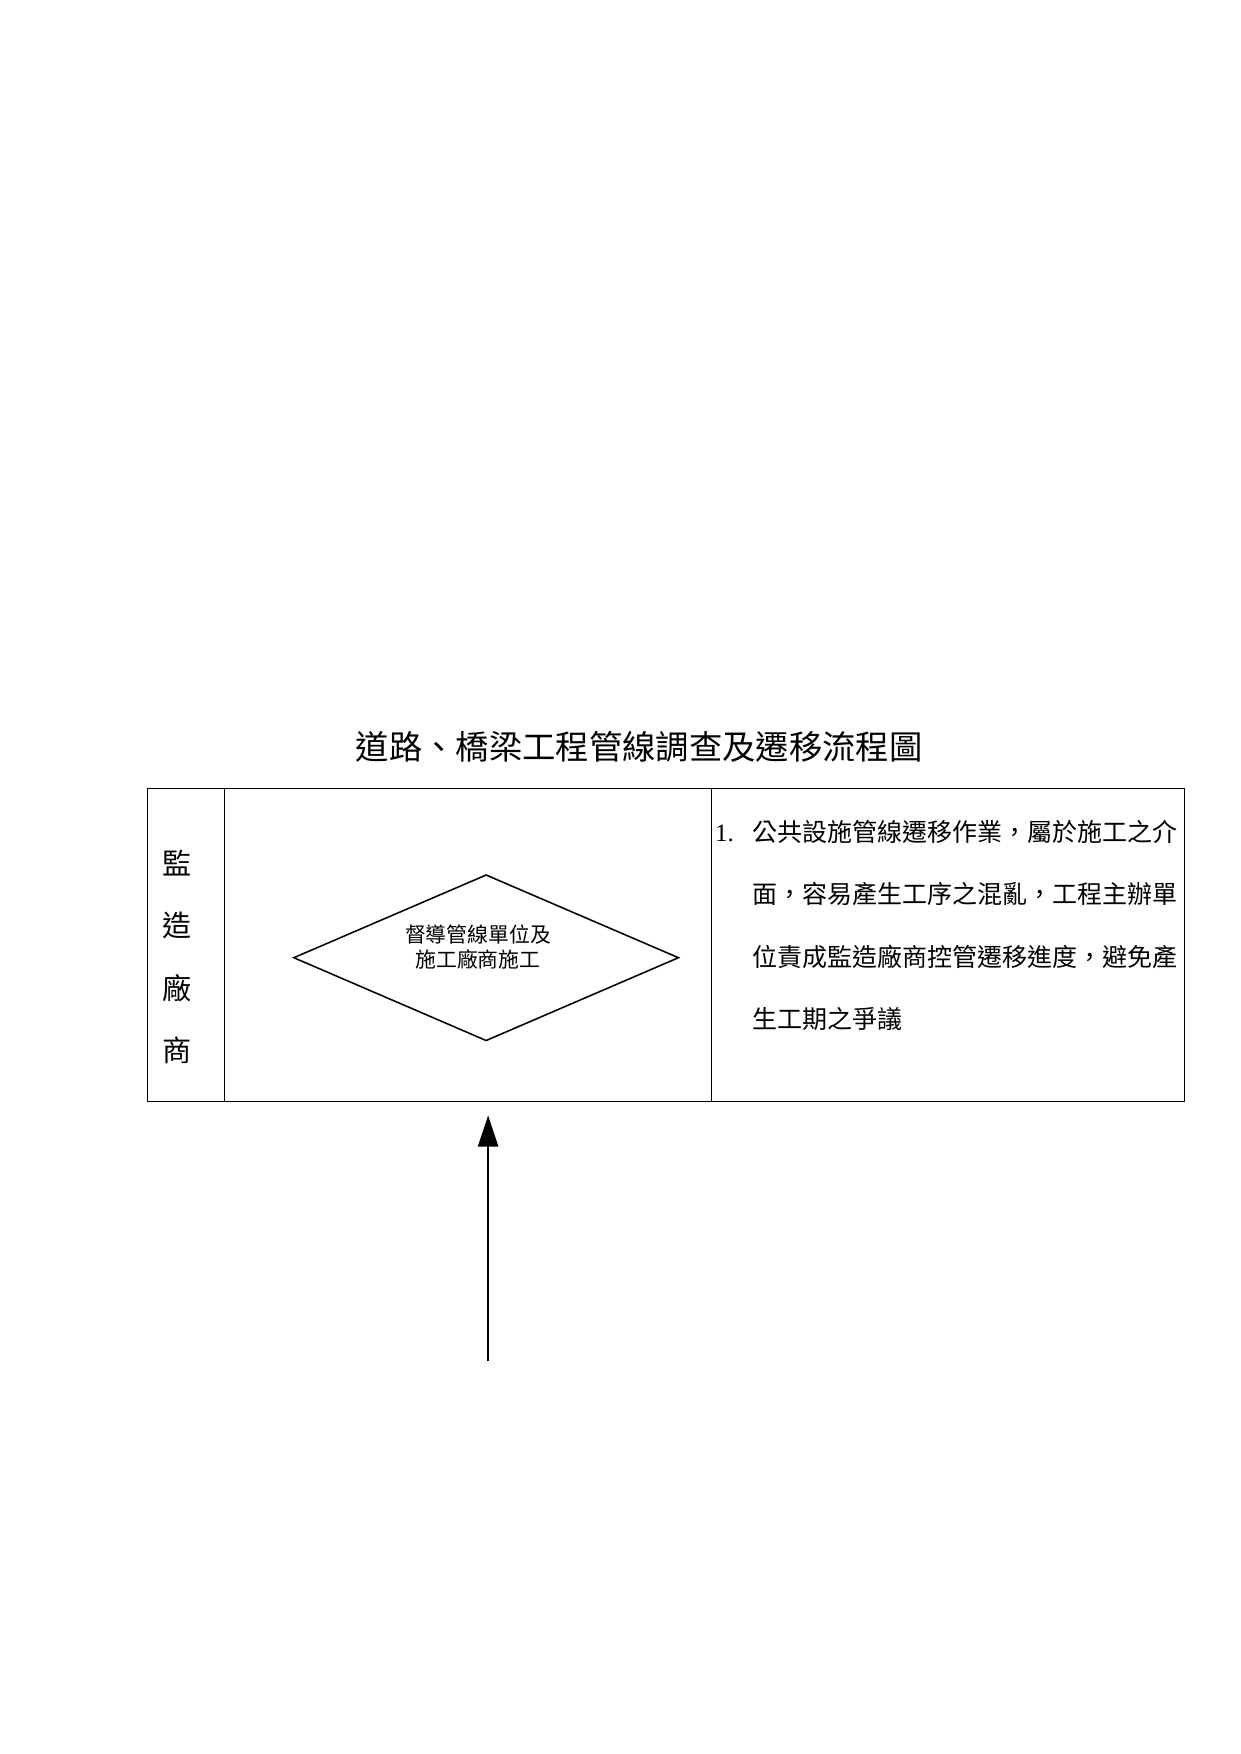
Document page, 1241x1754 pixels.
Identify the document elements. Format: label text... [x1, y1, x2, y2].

table_header 公共設施管線遷移作業，屬於施工之介面，容易產生工序之混亂，工程主辦單位責成監造廠商控管遷移進度，避免產生工期之爭議 [712, 789, 1184, 1101]
table_header [225, 789, 711, 1101]
table_header 監造廠商 [148, 789, 224, 1101]
text 道路、橋梁工程管線調查及遷移流程圖 [185, 721, 1092, 769]
